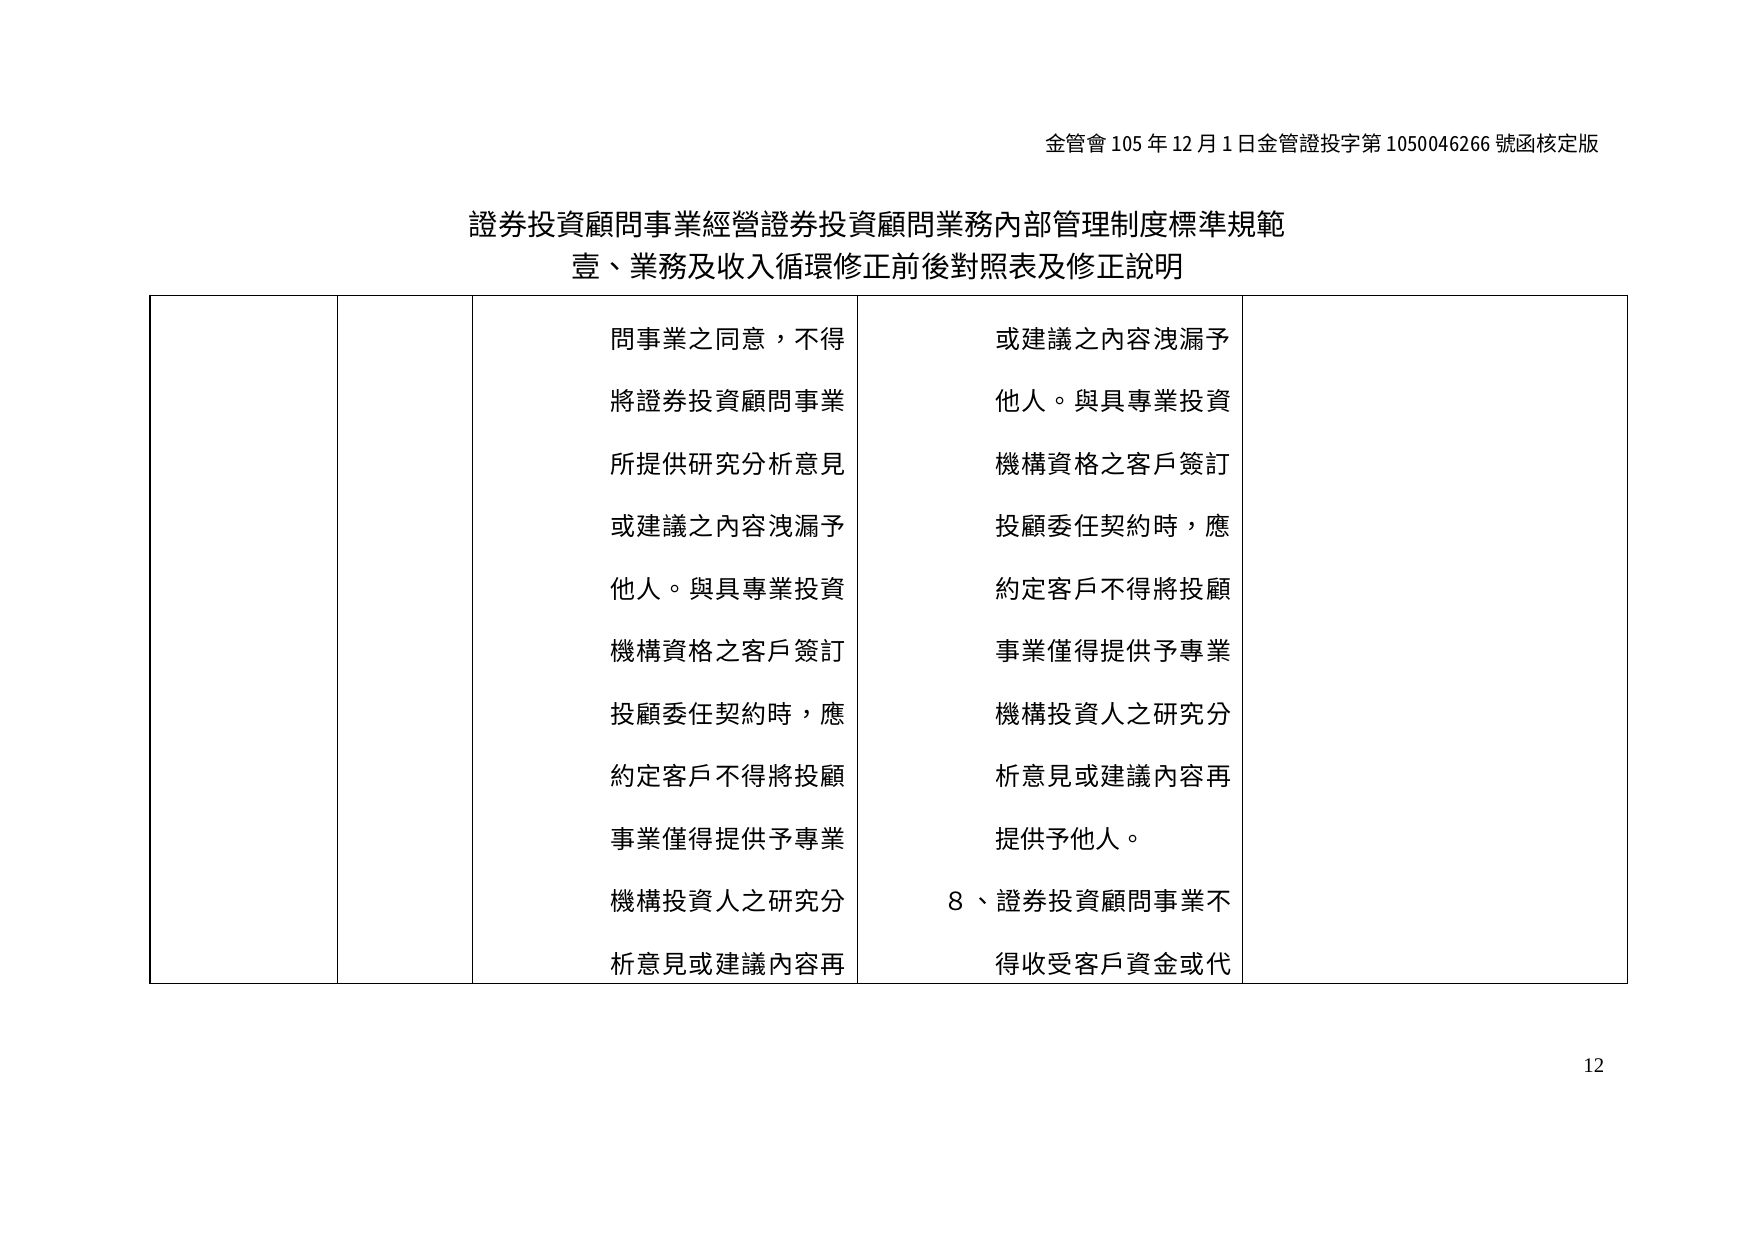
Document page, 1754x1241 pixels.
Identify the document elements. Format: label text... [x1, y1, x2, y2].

table_cell [1243, 296, 1627, 983]
table_cell 作業程序與控制重點: 本公司接受客戶委任提供證券投資顧問服務而訂定證券投資顧問委任契約（下稱投顧委任契約）前，本公司及人員應遵守下列事項： （一）應充分知悉並評估客戶之投資知識、投資經驗、財務狀況及其承受投資風險程度。為充分瞭解客戶，公司應交付「投信投顧公會證券投資顧問委任契約範本附件一」之「客戶資料表」給客戶填寫並經客戶簽章確認。公司需有適當之單位或人員就客戶資料表填寫內容進行審查與複核。 （二）若客戶願意接受認購(售)權證相關之投資顧問服務，公司並應交付「投信投顧公會證券投資顧問委任契約範本附件二」之風險預告書，並經客戶簽章確認。 （三）應由登記合格之業務人員本於誠實信用原則，以客戶能充分瞭解之方式告知並說明投顧委任契約之重要內容（含收費之基準及數額）與可能之風險。 （四）對於投顧委任契約內任何說明或揭露資訊或資料均須正確，所有陳述均應公平表達，並不得有虛偽不實、隱匿、詐欺或其他顯有違背事實、或足致他人誤信之情事，上述資訊或資料應註記日期。 本公司與客戶訂立投顧委任契約時，本公司及人員應遵守下列事項： （一）應以書面方式訂立投顧委任契約，載明雙方權利義務，該契約應載明下列重要內容，且不得違反「投信投顧公會證券投資顧問委任契約範本」相關規定： １、契約當事人之名稱及地址。 ２、契約當事人之權利、義務及法律責任。 ３、證券投資顧問事業提供證券投資研究分析意見或建議之範圍。 ４、證券投資顧問事業提供服務之方式。 ５、客戶應給付報酬、費用之數額、給付方式及計算之方法。 ６、證券投資顧問事業因委任關係而得知客戶之財產狀況及其他個人情況，應有保守秘密之義務。 ７、客戶未經證券投資顧問事業之同意，不得將證券投資顧問事業所提供研究分析意見或建議之內容洩漏予他人。與具專業投資機構資格之客戶簽訂投顧委任契約時，應約定客戶不得將投顧事業僅得提供予專業機構投資人之研究分析意見或建議內容再提供予他人。 ８、證券投資顧問事業不得收受客戶資金或代理從事證券投資行為，亦不得與客戶為證券投資損益分擔之約定。 ９、契約之變更或終止。 １０、契約之生效日期及其存續期間。 １１、客戶得自收受書面契約之日起七日內，以書面終止契約。 １２、契約終止時，客戶得請求退還報酬之比率及方式。 １３、紛爭之解決方式及管轄法院。 １４、其他影響當事人權益經金管會規定應記載事項。 （二）公司與客戶簽訂投顧委任契約，應於契約中逐一載明提供顧問服務得收取費用項目及金額，包括顧問費、資訊設定費、資訊傳輸費及傳輸設備費等，並不得任意變更或增加費用項目，及應載明終止契約之退費原則，並應要求客戶填列身分證統一編號。接受客戶委任簽訂投顧委任契約時，應於契約中約定客戶指定之投資分析人員離職或因故無法執行業務之處理方式及更換相關事宜，並確實告知客戶。 （三）須由適當之單位主管或其指定人員審核客戶所提供相關資訊或資料之完整性始得進行簽約。簽約時，須取得經客戶簽名或蓋章之投顧委任契約正本，並經雙方簽署後將正本交付對方，使雙方各執正本乙份為憑。 （四）公司不得以獲利與否為條件再收取尾款或因而與客戶有延長會期等約定。 本公司以提供看盤軟體作為服務之輔助工具，從事有價證券之投資研究分析或建議，應依前述一及二規定與客戶訂定投顧委任契約，並載明應記載事項。 本公司經由資訊業者建置之網際網路（Internet）或販賣之電腦看盤軟體、行動看盤軟體或股票機等資訊設備，播放證券投資顧問事業錄製之節目影（音）帶、刊登傳真稿或研究報告、發布財經評論或推介個股文章、或利用其他以提供證券投資顧問服務為目的之方式者，除免費提供者外，應依前述一及二規定與客戶簽訂投顧委任契約，以確定雙方之權利義務。前揭所謂免費提供，係指一般人自該網際網路或資訊業者販賣之資訊設備，獲取以前述方式提供之證券投資顧問服務時，毋庸給付對價報酬予證券投資顧問事業或資訊業者。 本公司與客戶所訂立之投顧委任契約應由適當之權責主管妥善控管並遵守之。 [858, 296, 1242, 983]
table_cell [151, 296, 337, 983]
table_cell 作業程序與控制重點: 本公司接受客戶委任提供證券投資顧問服務而訂定證券投資顧問委任契約（下稱投顧委任契約）前，本公司及人員應遵守下列事項： （一）應充分知悉並評估客戶之投資知識、投資經驗、財務狀況及其承受投資風險程度。為充分瞭解客戶，公司應交付「投信投顧公會證券投資顧問委任契約範本附件一」之「客戶資料表」給客戶填寫並經客戶簽章確認。公司需有適當之單位或人員就客戶資料表填寫內容進行審查與複核。 （二）若客戶願意接受認購(售)權證相關之投資顧問服務，公司並應交付「投信投顧公會證券投資顧問委任契約範本附件二」之風險預告書，並經客戶簽章確認。 （三）應由登記合格之業務人員本於誠實信用原則，以客戶能充分瞭解之方式告知並說明投顧委任契約之重要內容（含收費之基準及數額）與可能之風險。 （四）對於投顧委任契約內任何說明或揭露資訊或資料均須正確，所有陳述均應公平表達，並不得有虛偽不實、隱匿、詐欺或其他顯有違背事實、或足致他人誤信之情事，上述資訊或資料應註記日期。 （五）以憑證機構所簽發之電子簽章簽署電子文件方式訂定委任契約者，除應遵守前述（一）至（四）之規範外，並應遵守下列事項： １、應於公司網站建立專區或網頁，載明法定相關告知事項，並提供投顧委任契約及相關附件(客戶資料表、風險預告書)供客戶審閱。 ２、應於進入簽署程序前確認客戶有簽署契約之意願或表示。 ３、應依電子簽章法之規定，以電子方式確認客戶身分並完成身分驗證。 ４、應提供投顧委任契約、客戶資料表及風險預告書(提供認購(售)權證投資顧問服務者適用)給客戶填寫，並經客戶以電子憑證簽章確認。 ５、應以獨立畫面及顯著字體揭露「投信投顧公會證券投資顧問委任契約範本附件一」之「客戶資料表」所列風險警語，經委任人確認並勾選完成閱讀後始得填寫客戶資料。 ６、應提供公司聯絡方式或設置「請業務人員與我聯絡」之選項供客戶點選。 ７、應於客戶填妥資料後有再次確認之機制，且於程序完成前得隨時取消簽署。 本公司與客戶訂立投顧委任契約時，本公司及人員應遵守下列事項： （一）應以書面方式訂立投顧委任契約，載明雙方權利義務，該契約應載明下列重要內容，且不得違反「投信投顧公會證券投資顧問委任契約範本」相關規定： １、契約當事人之名稱及地址。 ２、契約當事人之權利、義務及法律責任。 ３、證券投資顧問事業提供證券投資研究分析意見或建議之範圍。 ４、證券投資顧問事業提供服務之方式。 ５、客戶應給付報酬、費用之數額、給付方式及計算之方法。 ６、證券投資顧問事業因委任關係而得知客戶之財產狀況及其他個人情況，應有保守秘密之義務。 ７、客戶未經證券投資顧問事業之同意，不得將證券投資顧問事業所提供研究分析意見或建議之內容洩漏予他人。與具專業投資機構資格之客戶簽訂投顧委任契約時，應約定客戶不得將投顧事業僅得提供予專業機構投資人之研究分析意見或建議內容再提供予他人。 ８、證券投資顧問事業不得收受客戶資金或代理從事證券投資行為，亦不得與客戶為證券投資損益分擔之約定。 ９、契約之變更或終止。 １０、契約之生效日期及其存續期間。 １１、客戶得自收受書面契約之日起七日內，以書面終止契約。 １２、契約終止時，客戶得請求退還報酬之比率及方式。 １３、紛爭之解決方式及管轄法院。 １４、其他影響當事人權益經金管會規定應記載事項。 （二）公司與客戶簽訂投顧委任契約，應於契約中逐一載明提供顧問服務得收取費用項目及金額，包括顧問費、資訊設定費、資訊傳輸費及傳輸設備費等，並不得任意變更或增加費用項目，及應載明終止契約之退費原則，並應要求客戶填列身分證統一編號。接受客戶委任簽訂投顧委任契約時，應於契約中約定客戶指定之投資分析人員離職或因故無法執行業務之處理方式及更換相關事宜，並確實告知客戶。 （三）須由適當之單位主管或其指定人員審核客戶所提供相關資訊或資料之完整性始得進行簽約。簽約時，須取得經客戶簽名或蓋章之投顧委任契約正本，並經雙方簽署後將正本交付對方，使雙方各執正本乙份為憑。以憑證機構所簽發之電子簽章簽署電子文件方式訂定投顧委任契約者，應以簡訊、電子郵件或約定方式通知客戶，並寄發電子契約予客戶。 (四) 公司不得以獲利與否為條件再收取尾款或因而與客戶有延長會期等約定。 本公司以提供看盤軟體作為服務之輔助工具，從事有價證券之投資研究分析或建議，應依前述一及二規定與客戶訂定投顧委任契約，並載明應記載事項。 本公司經由資訊業者建置之網際網路（Internet）或販賣之電腦看盤軟體、行動看盤軟體或股票機等資訊設備，播放證券投資顧問事業錄製之節目影（音）帶、刊登傳真稿或研究報告、發布財經評論或推介個股文章、或利用其他以提供證券投資顧問服務為目的之方式者，除免費提供者外，應依前述一及二規定與客戶簽訂投顧委任契約，以確定雙方之權利義務。前揭所謂免費提供，係指一般人自該網際網路或資訊業者販賣之資訊設備，獲取以前述方式提供之證券投資顧問服務時，毋庸給付對價報酬予證券投資顧問事業或資訊業者。 本公司與客戶所訂立之投顧委任契約應由適當之權責主管妥善控管並遵守之。 [473, 296, 857, 983]
table_cell [338, 296, 472, 983]
